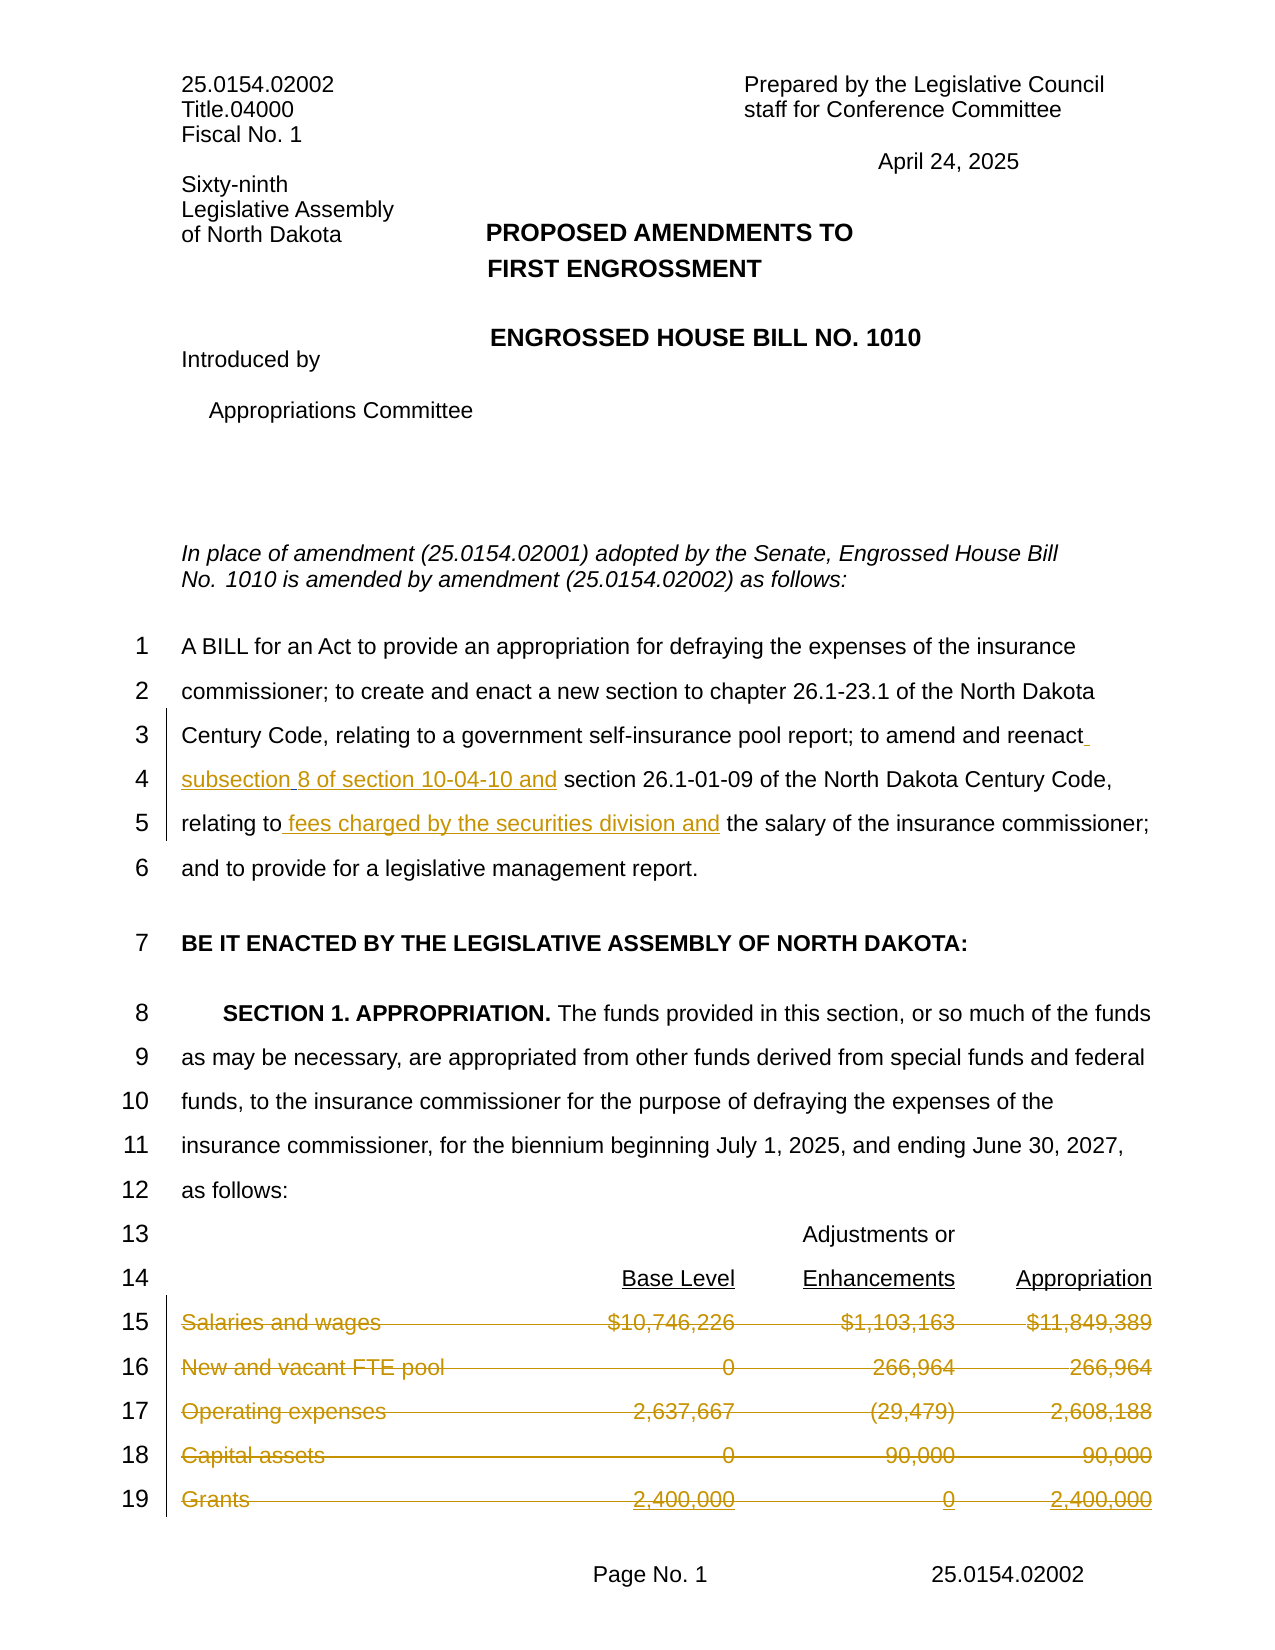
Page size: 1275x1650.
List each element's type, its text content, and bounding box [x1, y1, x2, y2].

text Legislative Assembly [181, 198, 1154, 223]
table_header 25.0154.02002 Title.04000 Fiscal No. 1 [181, 73, 744, 148]
title A BILL for an Act to provide an appropriation for defraying the expenses of the insurance commissioner; to create and enact a new section to chapter 26.1‑23.1 of the North Dakota Century Code, relating to a government self‑insurance pool report; to amend and reenact subsection 8 of section 10‑04‑10 and section 26.1‑01‑09 of the North Dakota Century Code, relating to fees charged by the securities division and the salary of the insurance commissioner; and to provide for a legislative management report. [181, 619, 1154, 885]
text of North Dakota [181, 223, 1154, 248]
text In place of amendment (25.0154.02001) adopted by the Senate, Engrossed House Bill No. 1010 is amended by amendment (25.0154.02002) as follows: [181, 539, 1154, 592]
title ENGROSSED House BILL NO. 1010 [490, 322, 921, 351]
table_cell Sixty-ninth [181, 148, 744, 198]
text Adjustments or Base Level Enhancements Appropriation [181, 1207, 1154, 1517]
table_cell April 24, 2025 [744, 148, 1153, 198]
title FIRST ENGROSSMENT [487, 256, 762, 283]
text Appropriations Committee [208, 400, 1154, 423]
text Introduced by [181, 348, 1154, 373]
title PROPOSED AMENDMENTS TO [486, 217, 872, 246]
table_header Prepared by the Legislative Council staff for Conference Committee [744, 73, 1153, 148]
text SECTION 1. APPROPRIATION. The funds provided in this section, or so much of the funds as may be necessary, are appropriated from other funds derived from special funds and federal funds, to the insurance commissioner for the purpose of defraying the expenses of the insurance commissioner, for the biennium beginning July 1, 2025, and ending June 30, 2027, as follows: [181, 986, 1154, 1207]
text BE IT ENACTED BY THE LEGISLATIVE ASSEMBLY OF NORTH DAKOTA: [181, 916, 1154, 961]
